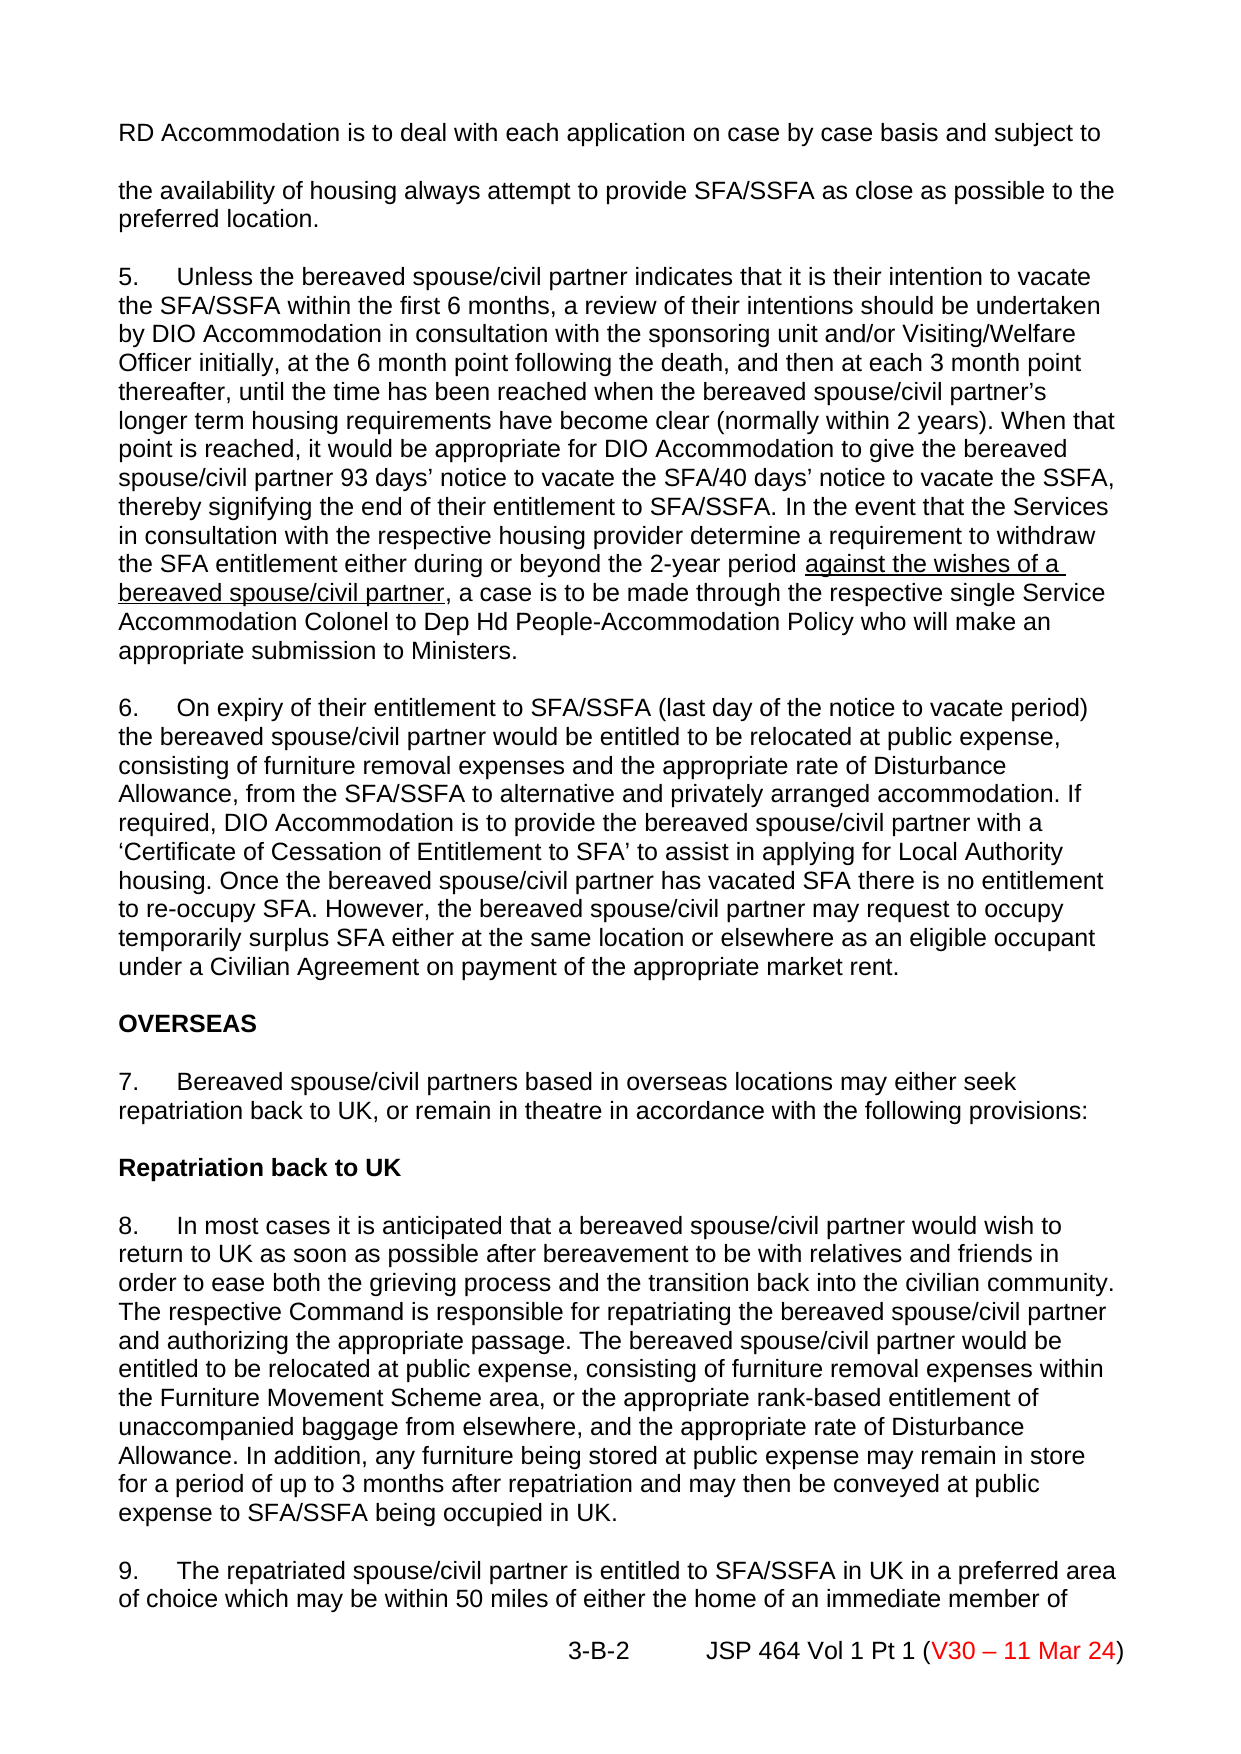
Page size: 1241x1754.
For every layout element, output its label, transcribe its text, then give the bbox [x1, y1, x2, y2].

text 5. Unless the bereaved spouse/civil partner indicates that it is their intention to vacate the SFA/SSFA within the first 6 months, a review of their intentions should be undertaken by DIO Accommodation in consultation with the sponsoring unit and/or Visiting/Welfare Officer initially, at the 6 month point following the death, and then at each 3 month point thereafter, until the time has been reached when the bereaved spouse/civil partner’s longer term housing requirements have become clear (normally within 2 years). When that point is reached, it would be appropriate for DIO Accommodation to give the bereaved spouse/civil partner 93 days’ notice to vacate the SFA/40 days’ notice to vacate the SSFA, thereby signifying the end of their entitlement to SFA/SSFA. In the event that the Services in consultation with the respective housing provider determine a requirement to withdraw the SFA entitlement either during or beyond the 2-year period against the wishes of a bereaved spouse/civil partner, a case is to be made through the respective single Service Accommodation Colonel to Dep Hd People-Accommodation Policy who will make an appropriate submission to Ministers. [118, 262, 1122, 664]
text Repatriation back to UK [118, 1153, 1122, 1182]
text 8. In most cases it is anticipated that a bereaved spouse/civil partner would wish to return to UK as soon as possible after bereavement to be with relatives and friends in order to ease both the grieving process and the transition back into the civilian community. The respective Command is responsible for repatriating the bereaved spouse/civil partner and authorizing the appropriate passage. The bereaved spouse/civil partner would be entitled to be relocated at public expense, consisting of furniture removal expenses within the Furniture Movement Scheme area, or the appropriate rank-based entitlement of unaccompanied baggage from elsewhere, and the appropriate rate of Disturbance Allowance. In addition, any furniture being stored at public expense may remain in store for a period of up to 3 months after repatriation and may then be conveyed at public expense to SFA/SSFA being occupied in UK. [118, 1211, 1122, 1527]
text 7. Bereaved spouse/civil partners based in overseas locations may either seek repatriation back to UK, or remain in theatre in accordance with the following provisions: [118, 1067, 1122, 1124]
text 9. The repatriated spouse/civil partner is entitled to SFA/SSFA in UK in a preferred area of choice which may be within 50 miles of either the home of an immediate member of [118, 1556, 1122, 1613]
text 6. On expiry of their entitlement to SFA/SSFA (last day of the notice to vacate period) the bereaved spouse/civil partner would be entitled to be relocated at public expense, consisting of furniture removal expenses and the appropriate rate of Disturbance Allowance, from the SFA/SSFA to alternative and privately arranged accommodation. If required, DIO Accommodation is to provide the bereaved spouse/civil partner with a ‘Certificate of Cessation of Entitlement to SFA’ to assist in applying for Local Authority housing. Once the bereaved spouse/civil partner has vacated SFA there is no entitlement to re-occupy SFA. However, the bereaved spouse/civil partner may request to occupy temporarily surplus SFA either at the same location or elsewhere as an eligible occupant under a Civilian Agreement on payment of the appropriate market rent. [118, 693, 1122, 981]
text OVERSEAS [118, 1009, 1122, 1038]
text RD Accommodation is to deal with each application on case by case basis and subject to the availability of housing always attempt to provide SFA/SSFA as close as possible to the preferred location. [118, 118, 1122, 233]
